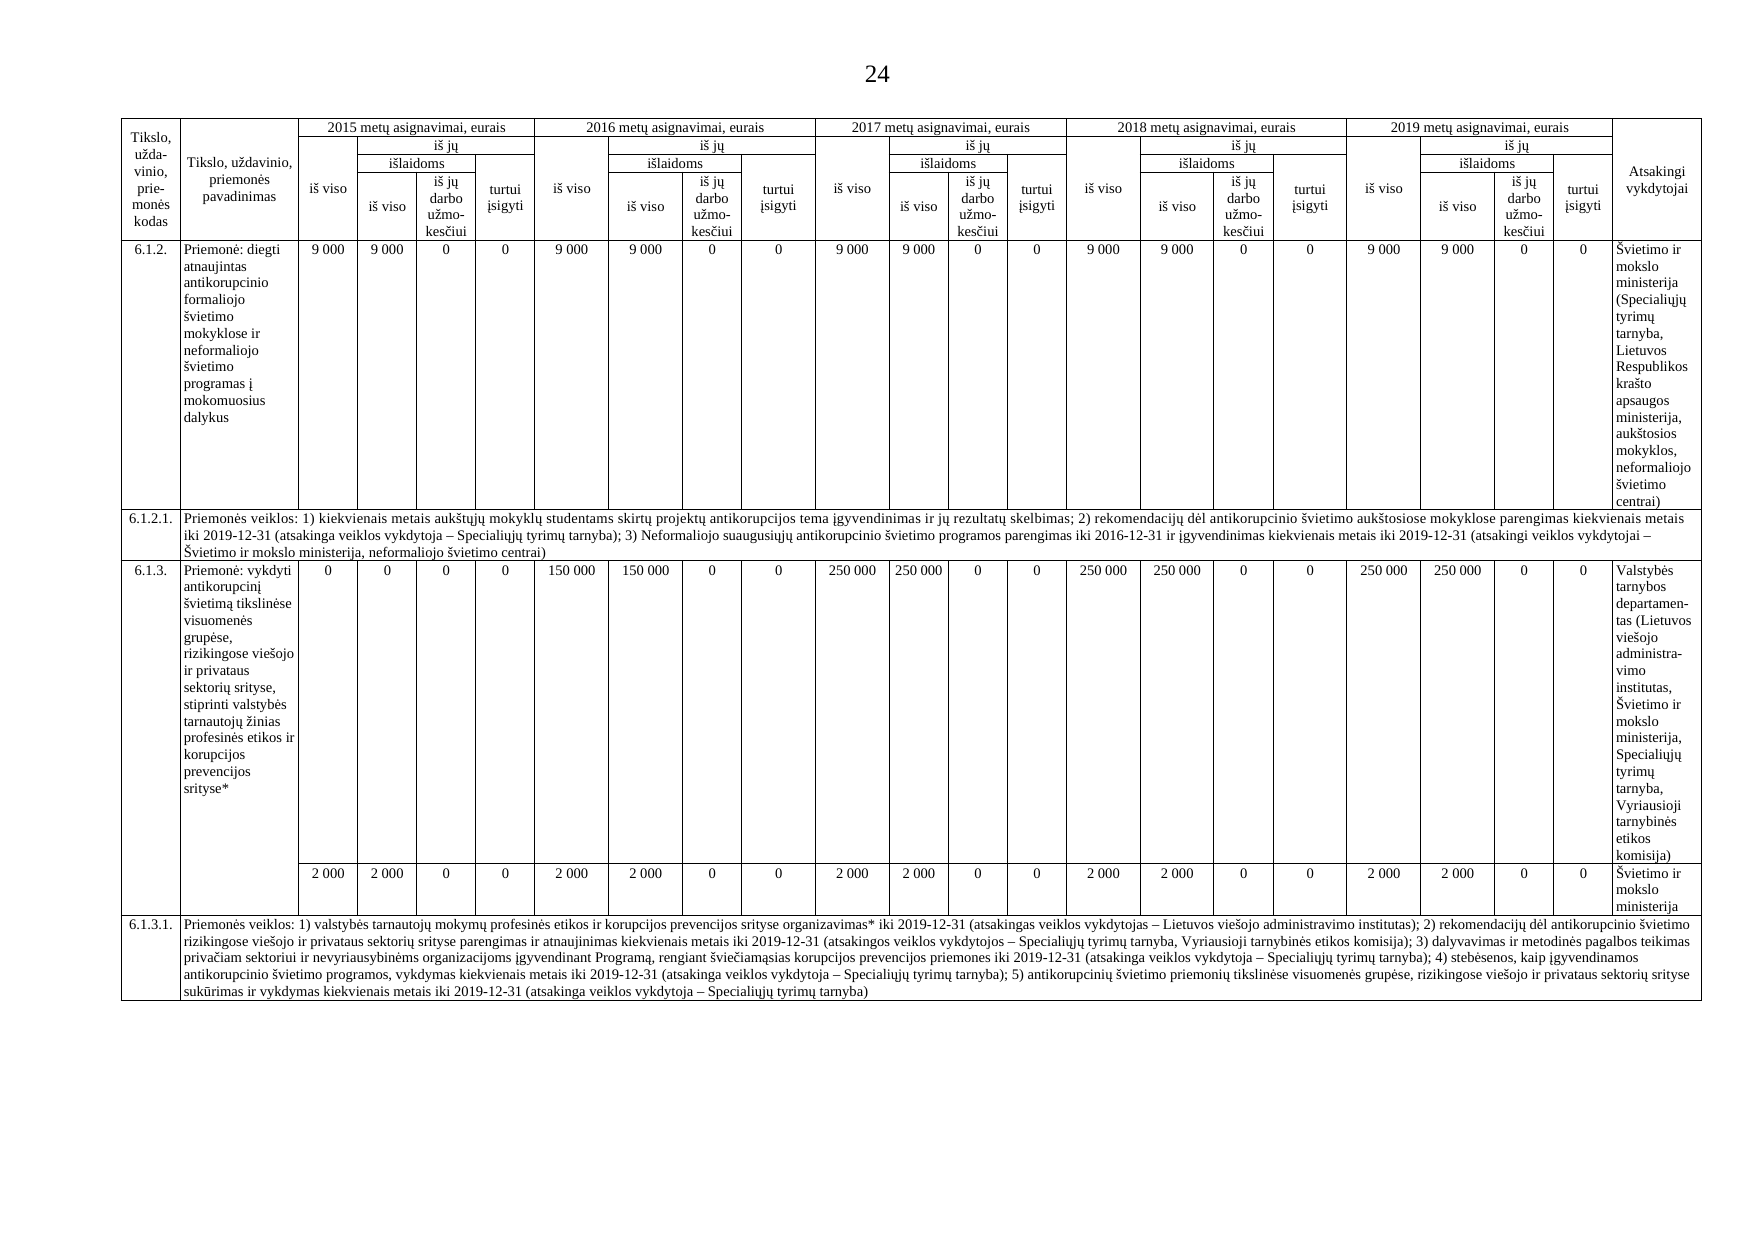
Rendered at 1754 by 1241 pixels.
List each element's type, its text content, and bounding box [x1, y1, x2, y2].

table_cell 6.1.2.1. [122, 510, 180, 560]
table_cell 0 [1274, 561, 1346, 863]
table_cell išlaidoms [890, 155, 1007, 172]
table_cell 0 [683, 561, 741, 863]
table_cell 0 [417, 864, 475, 915]
table_header 2018 metų asignavimai, eurais [1067, 119, 1346, 136]
table_header 2016 metų asignavimai, eurais [535, 119, 815, 136]
table_cell iš viso [890, 173, 948, 240]
table_cell 9 000 [358, 241, 416, 509]
table_cell Valstybės tarnybos departamen-tas (Lietuvos viešojo administra-vimo institutas, Švietimo ir mokslo ministerija, Specialiųjų tyrimų tarnyba, Vyriausioji tarnybinės etikos komisija) [1613, 561, 1701, 863]
table_cell 250 000 [1141, 561, 1213, 863]
table_cell 250 000 [890, 561, 948, 863]
table_cell 250 000 [1347, 561, 1420, 863]
table_cell iš viso [299, 137, 357, 240]
table_cell 2 000 [1421, 864, 1494, 915]
table_cell 2 000 [358, 864, 416, 915]
table_cell 0 [417, 561, 475, 863]
table_cell Priemonė: diegti atnaujintas antikorupcinio formaliojo švietimo mokyklose ir neformaliojo švietimo programas į mokomuosius dalykus [181, 241, 298, 509]
table_cell 9 000 [535, 241, 608, 509]
table_cell 0 [1214, 864, 1273, 915]
table_cell 0 [299, 561, 357, 863]
table_cell 6.1.2. [122, 241, 180, 509]
table_cell 6.1.3.1. [122, 916, 180, 999]
table_cell 0 [742, 864, 815, 915]
table_header Atsakingi vykdytojai [1613, 119, 1701, 240]
table_cell iš jų [609, 137, 815, 154]
table_cell 0 [742, 561, 815, 863]
table_cell išlaidoms [358, 155, 475, 172]
table_cell iš viso [609, 173, 682, 240]
table_cell iš viso [816, 137, 889, 240]
table_cell iš jų [1141, 137, 1346, 154]
table_cell 0 [417, 241, 475, 509]
table_cell iš viso [1347, 137, 1420, 240]
table_cell 0 [476, 561, 534, 863]
table_cell 0 [1008, 241, 1066, 509]
table_cell turtui įsigyti [476, 155, 534, 240]
table_cell iš viso [535, 137, 608, 240]
table_header 2015 metų asignavimai, eurais [299, 119, 534, 136]
table_header Tikslo, uždavinio, priemonės pavadinimas [181, 119, 298, 240]
table_cell išlaidoms [1141, 155, 1273, 172]
table_cell turtui įsigyti [1274, 155, 1346, 240]
table_cell iš jų [890, 137, 1066, 154]
table_cell 0 [1274, 864, 1346, 915]
table_cell 2 000 [816, 864, 889, 915]
table_cell 9 000 [1347, 241, 1420, 509]
table_cell 0 [1008, 864, 1066, 915]
table_cell 9 000 [1421, 241, 1494, 509]
table_cell 2 000 [1347, 864, 1420, 915]
table_cell 2 000 [609, 864, 682, 915]
table_cell iš viso [1067, 137, 1140, 240]
table_cell 0 [683, 241, 741, 509]
table_cell iš jų [358, 137, 534, 154]
table_cell 0 [1008, 561, 1066, 863]
table_cell 2 000 [1141, 864, 1213, 915]
table_cell 0 [949, 241, 1007, 509]
table_cell 150 000 [609, 561, 682, 863]
table_header Tikslo, užda-vinio, prie-monės kodas [122, 119, 180, 240]
table_cell 0 [1554, 241, 1612, 509]
table_cell 250 000 [816, 561, 889, 863]
table_cell iš viso [1421, 173, 1494, 240]
table_cell 0 [1274, 241, 1346, 509]
table_cell turtui įsigyti [1008, 155, 1066, 240]
table_cell turtui įsigyti [742, 155, 815, 240]
table_cell iš jų darbo užmo-kesčiui [1495, 173, 1553, 240]
table_cell 9 000 [890, 241, 948, 509]
table_cell 0 [1554, 864, 1612, 915]
table_cell Švietimo ir mokslo ministerija (Specialiųjų tyrimų tarnyba, Lietuvos Respublikos krašto apsaugos ministerija, aukštosios mokyklos, neformaliojo švietimo centrai) [1613, 241, 1701, 509]
table_cell iš jų darbo užmo-kesčiui [1214, 173, 1273, 240]
table_cell 250 000 [1421, 561, 1494, 863]
table_cell 0 [742, 241, 815, 509]
table_cell 9 000 [299, 241, 357, 509]
table_cell 9 000 [816, 241, 889, 509]
table_cell 2 000 [299, 864, 357, 915]
table_cell 0 [358, 561, 416, 863]
table_cell 0 [1495, 241, 1553, 509]
table_header 2019 metų asignavimai, eurais [1347, 119, 1612, 136]
table_cell 0 [476, 864, 534, 915]
table_cell Švietimo ir mokslo ministerija [1613, 864, 1701, 915]
table_cell 0 [1495, 864, 1553, 915]
table_cell 9 000 [1067, 241, 1140, 509]
table_cell iš jų darbo užmo-kesčiui [417, 173, 475, 240]
table_cell 9 000 [1141, 241, 1213, 509]
table_cell Priemonės veiklos: 1) kiekvienais metais aukštųjų mokyklų studentams skirtų projektų antikorupcijos tema įgyvendinimas ir jų rezultatų skelbimas; 2) rekomendacijų dėl antikorupcinio švietimo aukštosiose mokyklose parengimas kiekvienais metais iki 2019-12-31 (atsakinga veiklos vykdytoja – Specialiųjų tyrimų tarnyba); 3) Neformaliojo suaugusiųjų antikorupcinio švietimo programos parengimas iki 2016-12-31 ir įgyvendinimas kiekvienais metais iki 2019-12-31 (atsakingi veiklos vykdytojai – Švietimo ir mokslo ministerija, neformaliojo švietimo centrai) [181, 510, 1701, 560]
table_cell išlaidoms [609, 155, 741, 172]
table_cell 0 [1214, 561, 1273, 863]
table_cell Priemonė: vykdyti antikorupcinį švietimą tikslinėse visuomenės grupėse, rizikingose viešojo ir privataus sektorių srityse, stiprinti valstybės tarnautojų žinias profesinės etikos ir korupcijos prevencijos srityse* [181, 561, 298, 915]
table_cell iš jų darbo užmo-kesčiui [683, 173, 741, 240]
table_cell 250 000 [1067, 561, 1140, 863]
table_cell 2 000 [890, 864, 948, 915]
table_header 2017 metų asignavimai, eurais [816, 119, 1066, 136]
table_cell iš jų [1421, 137, 1612, 154]
table_cell 0 [949, 864, 1007, 915]
table_cell išlaidoms [1421, 155, 1553, 172]
table_cell 0 [1214, 241, 1273, 509]
table_cell turtui įsigyti [1554, 155, 1612, 240]
table_cell 0 [683, 864, 741, 915]
table_cell 0 [949, 561, 1007, 863]
table_cell Priemonės veiklos: 1) valstybės tarnautojų mokymų profesinės etikos ir korupcijos prevencijos srityse organizavimas* iki 2019-12-31 (atsakingas veiklos vykdytojas – Lietuvos viešojo administravimo institutas); 2) rekomendacijų dėl antikorupcinio švietimo rizikingose viešojo ir privataus sektorių srityse parengimas ir atnaujinimas kiekvienais metais iki 2019-12-31 (atsakingos veiklos vykdytojos – Specialiųjų tyrimų tarnyba, Vyriausioji tarnybinės etikos komisija); 3) dalyvavimas ir metodinės pagalbos teikimas privačiam sektoriui ir nevyriausybinėms organizacijoms įgyvendinant Programą, rengiant šviečiamąsias korupcijos prevencijos priemones iki 2019-12-31 (atsakinga veiklos vykdytoja – Specialiųjų tyrimų tarnyba); 4) stebėsenos, kaip įgyvendinamos antikorupcinio švietimo programos, vykdymas kiekvienais metais iki 2019-12-31 (atsakinga veiklos vykdytoja – Specialiųjų tyrimų tarnyba); 5) antikorupcinių švietimo priemonių tikslinėse visuomenės grupėse, rizikingose viešojo ir privataus sektorių srityse sukūrimas ir vykdymas kiekvienais metais iki 2019-12-31 (atsakinga veiklos vykdytoja – Specialiųjų tyrimų tarnyba) [181, 916, 1701, 999]
table_cell iš viso [1141, 173, 1213, 240]
table_cell iš viso [358, 173, 416, 240]
table_cell 0 [1554, 561, 1612, 863]
table_cell 2 000 [1067, 864, 1140, 915]
table_cell 150 000 [535, 561, 608, 863]
table_cell 0 [476, 241, 534, 509]
table_cell 2 000 [535, 864, 608, 915]
table_cell 6.1.3. [122, 561, 180, 915]
table_cell 9 000 [609, 241, 682, 509]
table_cell iš jų darbo užmo-kesčiui [949, 173, 1007, 240]
table_cell 0 [1495, 561, 1553, 863]
